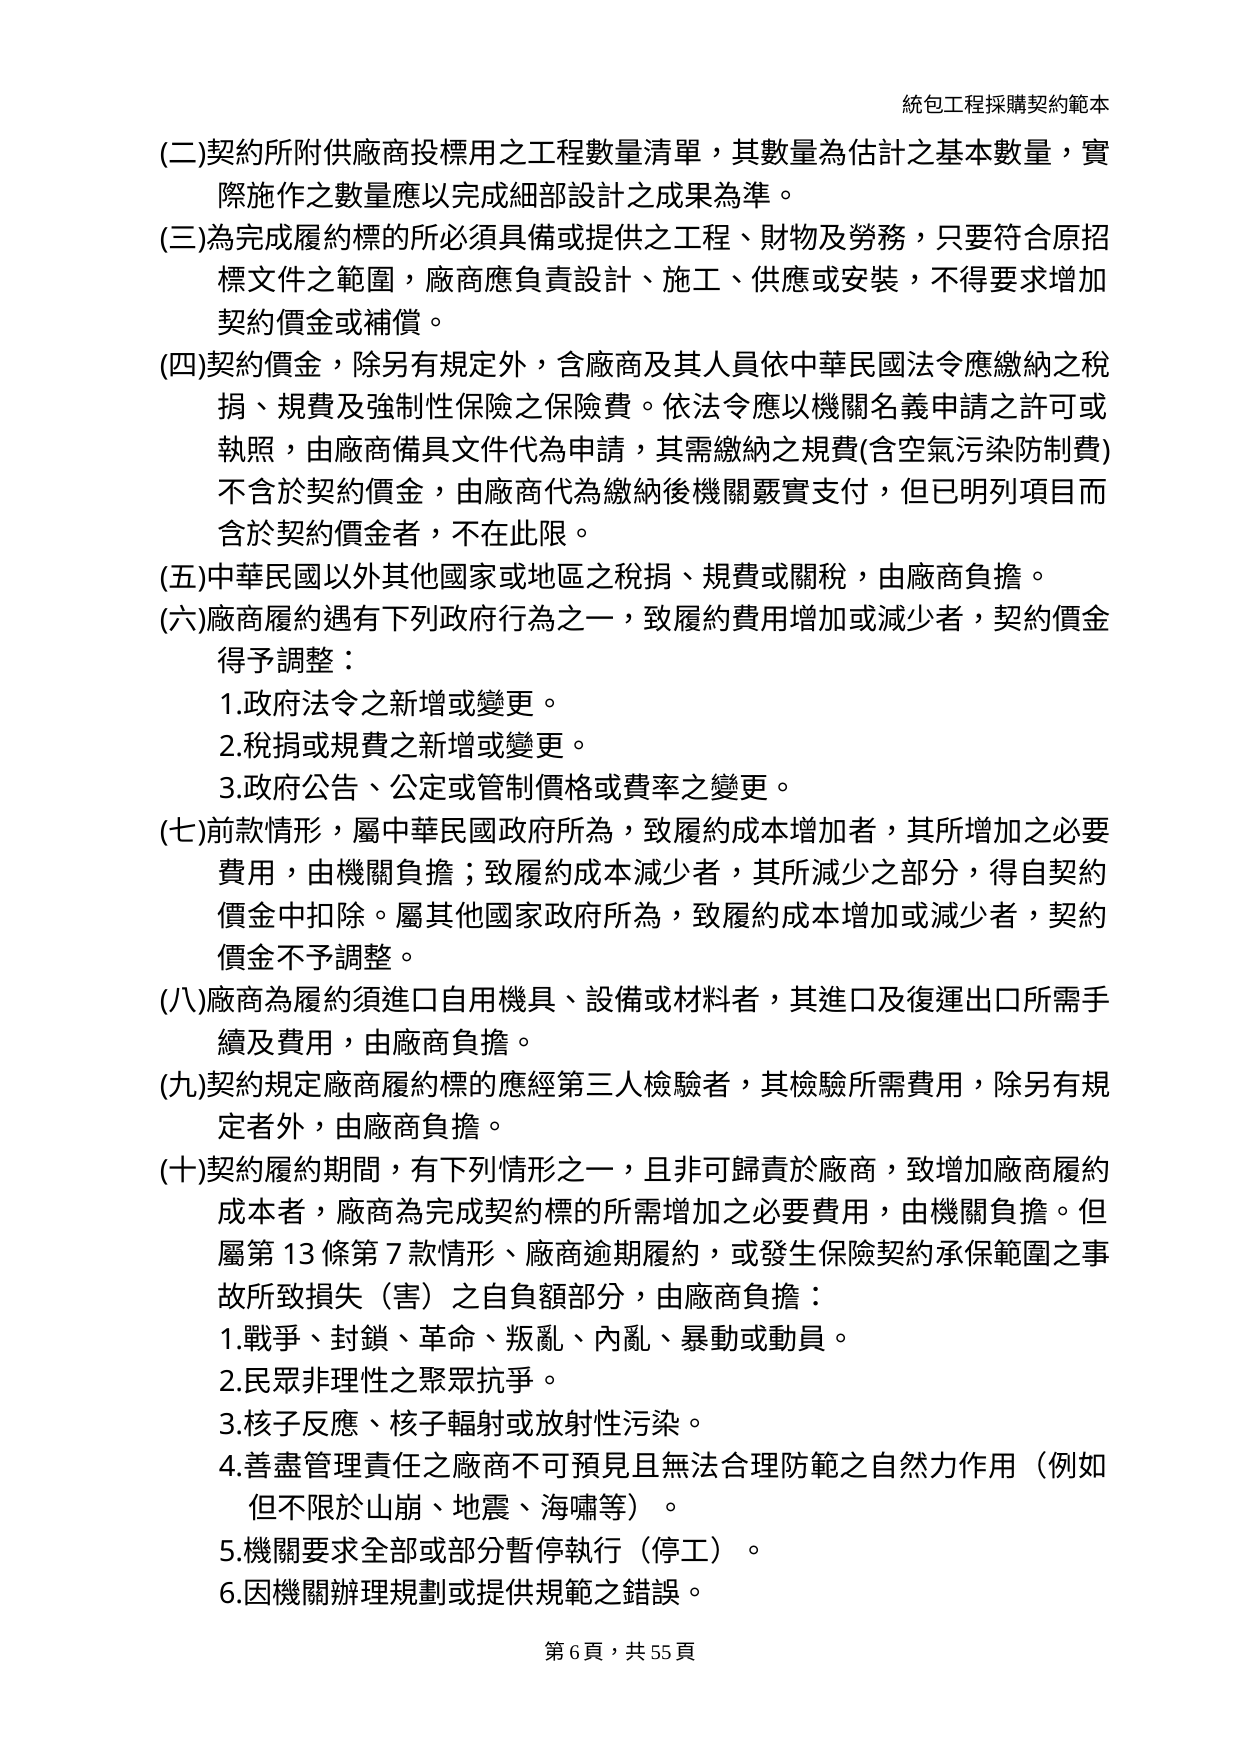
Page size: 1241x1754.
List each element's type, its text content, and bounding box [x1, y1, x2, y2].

text 5.機關要求全部或部分暫停執行（停工）。 [218, 1527, 1108, 1570]
text 4.善盡管理責任之廠商不可預見且無法合理防範之自然力作用（例如但不限於山崩、地震、海嘯等）。 [218, 1443, 1108, 1527]
text 2.民眾非理性之聚眾抗爭。 [218, 1358, 1108, 1400]
text 3.政府公告、公定或管制價格或費率之變更。 [218, 765, 1104, 807]
text (五)中華民國以外其他國家或地區之稅捐、規費或關稅，由廠商負擔。 [159, 553, 1110, 596]
text 1.政府法令之新增或變更。 [218, 680, 1104, 723]
text 6.因機關辦理規劃或提供規範之錯誤。 [218, 1570, 1108, 1612]
text (十)契約履約期間，有下列情形之一，且非可歸責於廠商，致增加廠商履約成本者，廠商為完成契約標的所需增加之必要費用，由機關負擔。但屬第13條第7款情形、廠商逾期履約，或發生保險契約承保範圍之事故所致損失（害）之自負額部分，由廠商負擔： [159, 1146, 1110, 1316]
text (二)契約所附供廠商投標用之工程數量清單，其數量為估計之基本數量，實際施作之數量應以完成細部設計之成果為準。 [159, 130, 1110, 214]
text 3.核子反應、核子輻射或放射性污染。 [218, 1400, 1108, 1443]
text (八)廠商為履約須進口自用機具、設備或材料者，其進口及復運出口所需手續及費用，由廠商負擔。 [159, 977, 1110, 1061]
text (六)廠商履約遇有下列政府行為之一，致履約費用增加或減少者，契約價金得予調整： [159, 596, 1110, 680]
text 2.稅捐或規費之新增或變更。 [218, 723, 1104, 765]
text (九)契約規定廠商履約標的應經第三人檢驗者，其檢驗所需費用，除另有規定者外，由廠商負擔。 [159, 1061, 1110, 1146]
text 1.戰爭、封鎖、革命、叛亂、內亂、暴動或動員。 [218, 1316, 1108, 1358]
text (三)為完成履約標的所必須具備或提供之工程、財物及勞務，只要符合原招標文件之範圍，廠商應負責設計、施工、供應或安裝，不得要求增加契約價金或補償。 [159, 214, 1110, 342]
text (四)契約價金，除另有規定外，含廠商及其人員依中華民國法令應繳納之稅捐、規費及強制性保險之保險費。依法令應以機關名義申請之許可或執照，由廠商備具文件代為申請，其需繳納之規費(含空氣污染防制費)不含於契約價金，由廠商代為繳納後機關覈實支付，但已明列項目而含於契約價金者，不在此限。 [159, 342, 1110, 553]
text (七)前款情形，屬中華民國政府所為，致履約成本增加者，其所增加之必要費用，由機關負擔；致履約成本減少者，其所減少之部分，得自契約價金中扣除。屬其他國家政府所為，致履約成本增加或減少者，契約價金不予調整。 [159, 807, 1110, 977]
